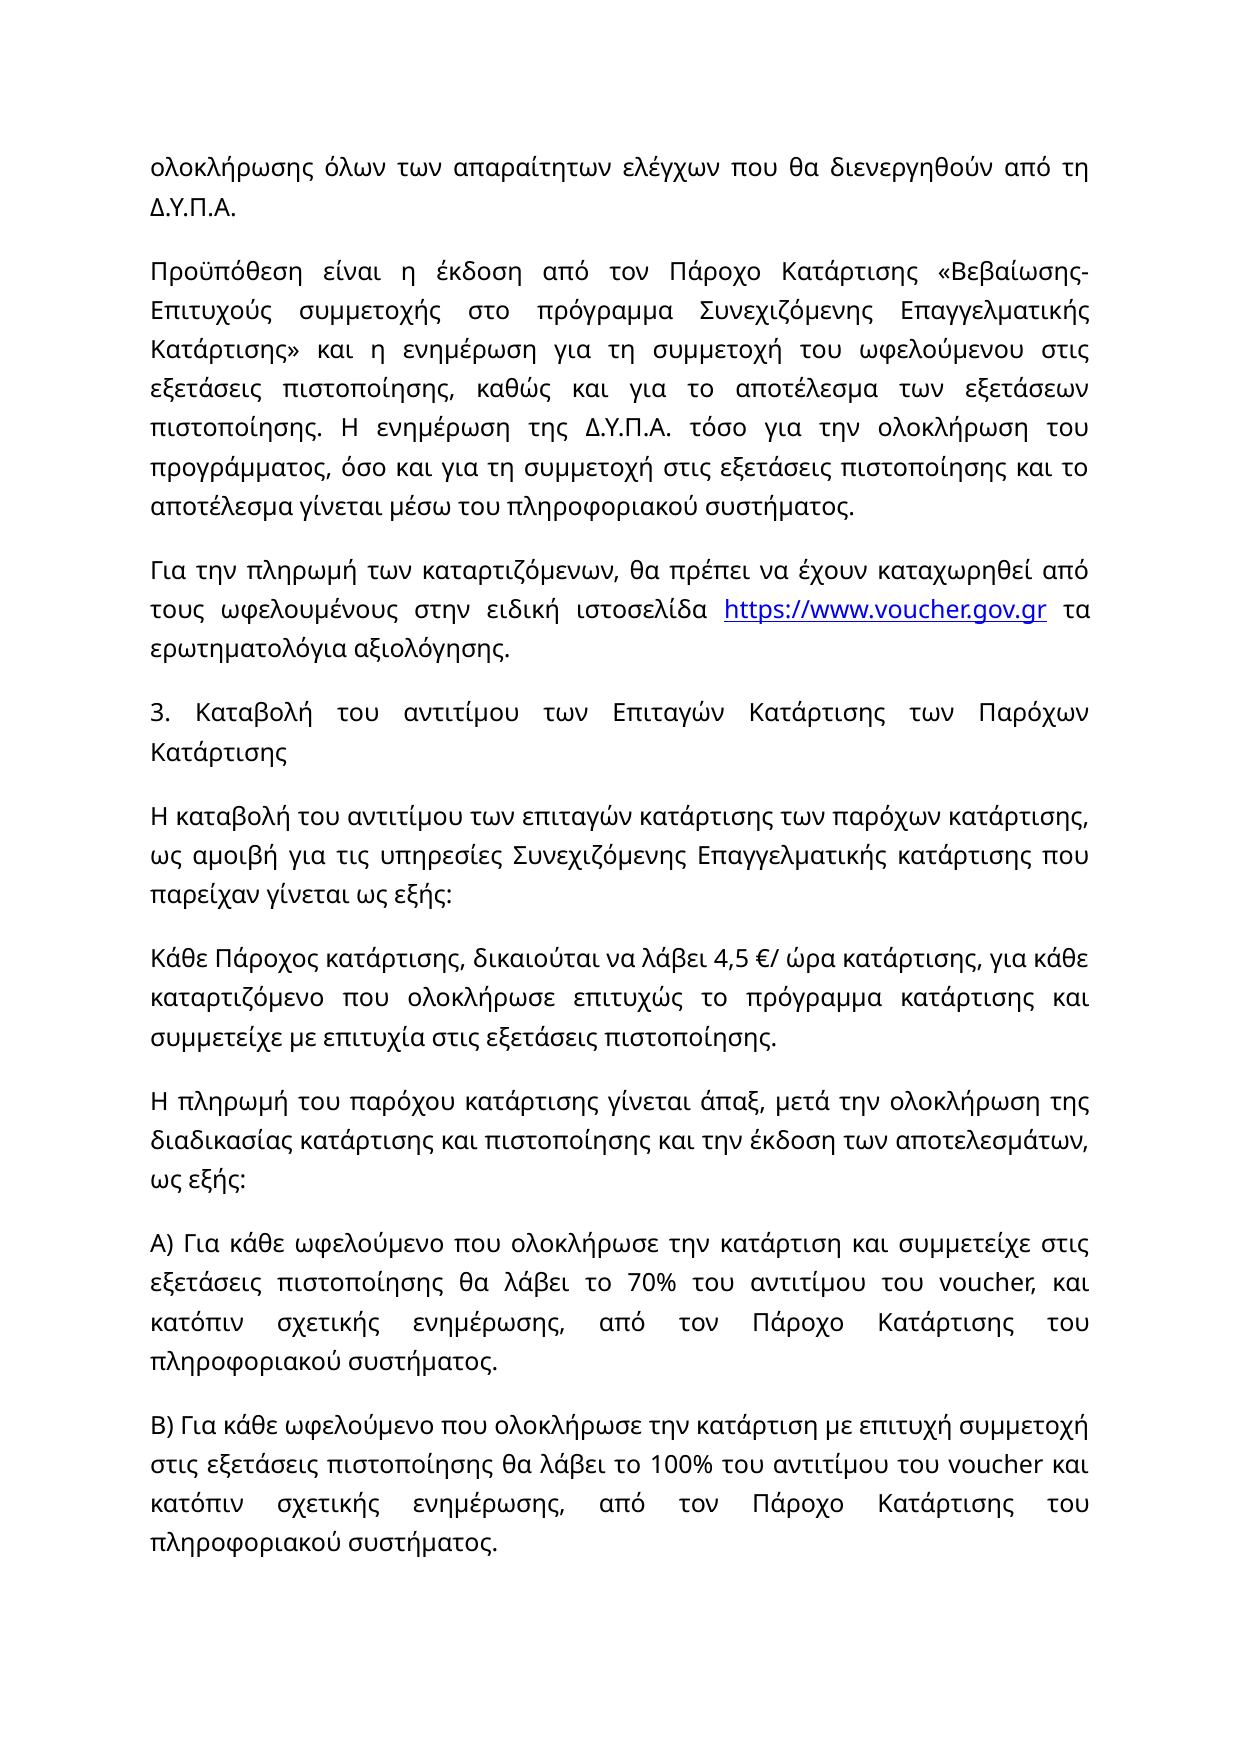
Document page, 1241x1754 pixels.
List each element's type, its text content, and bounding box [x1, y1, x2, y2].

text Β) Για κάθε ωφελούμενο που ολοκλήρωσε την κατάρτιση με επιτυχή συμμετοχή στις εξετάσεις πιστοποίησης θα λάβει το 100% του αντιτίμου του voucher και κατόπιν σχετικής ενημέρωσης, από τον Πάροχο Κατάρτισης του πληροφοριακού συστήματος. [150, 1407, 1090, 1559]
text 3. Καταβολή του αντιτίμου των Επιταγών Κατάρτισης των Παρόχων Κατάρτισης [150, 695, 1090, 768]
text Προϋπόθεση είναι η έκδοση από τον Πάροχο Κατάρτισης «Βεβαίωσης- Επιτυχούς συμμετοχής στο πρόγραμμα Συνεχιζόμενης Επαγγελματικής Κατάρτισης» και η ενημέρωση για τη συμμετοχή του ωφελούμενου στις εξετάσεις πιστοποίησης, καθώς και για το αποτέλεσμα των εξετάσεων πιστοποίησης. Η ενημέρωση της Δ.Υ.Π.Α. τόσο για την ολοκλήρωση του προγράμματος, όσο και για τη συμμετοχή στις εξετάσεις πιστοποίησης και το αποτέλεσμα γίνεται μέσω του πληροφοριακού συστήματος. [150, 253, 1090, 522]
text Η καταβολή του αντιτίμου των επιταγών κατάρτισης των παρόχων κατάρτισης, ως αμοιβή για τις υπηρεσίες Συνεχιζόμενης Επαγγελματικής κατάρτισης που παρείχαν γίνεται ως εξής: [150, 798, 1090, 911]
text Κάθε Πάροχος κατάρτισης, δικαιούται να λάβει 4,5 €/ ώρα κατάρτισης, για κάθε καταρτιζόμενο που ολοκλήρωσε επιτυχώς το πρόγραμμα κατάρτισης και συμμετείχε με επιτυχία στις εξετάσεις πιστοποίησης. [150, 941, 1090, 1053]
text Για την πληρωμή των καταρτιζόμενων, θα πρέπει να έχουν καταχωρηθεί από τους ωφελουμένους στην ειδική ιστοσελίδα https://www.voucher.gov.gr τα ερωτηματολόγια αξιολόγησης. [150, 552, 1090, 665]
text Η πληρωμή του παρόχου κατάρτισης γίνεται άπαξ, μετά την ολοκλήρωση της διαδικασίας κατάρτισης και πιστοποίησης και την έκδοση των αποτελεσμάτων, ως εξής: [150, 1083, 1090, 1196]
text ολοκλήρωσης όλων των απαραίτητων ελέγχων που θα διενεργηθούν από τη Δ.Υ.Π.Α. [150, 150, 1090, 223]
text Α) Για κάθε ωφελούμενο που ολοκλήρωσε την κατάρτιση και συμμετείχε στις εξετάσεις πιστοποίησης θα λάβει το 70% του αντιτίμου του voucher, και κατόπιν σχετικής ενημέρωσης, από τον Πάροχο Κατάρτισης του πληροφοριακού συστήματος. [150, 1226, 1090, 1377]
